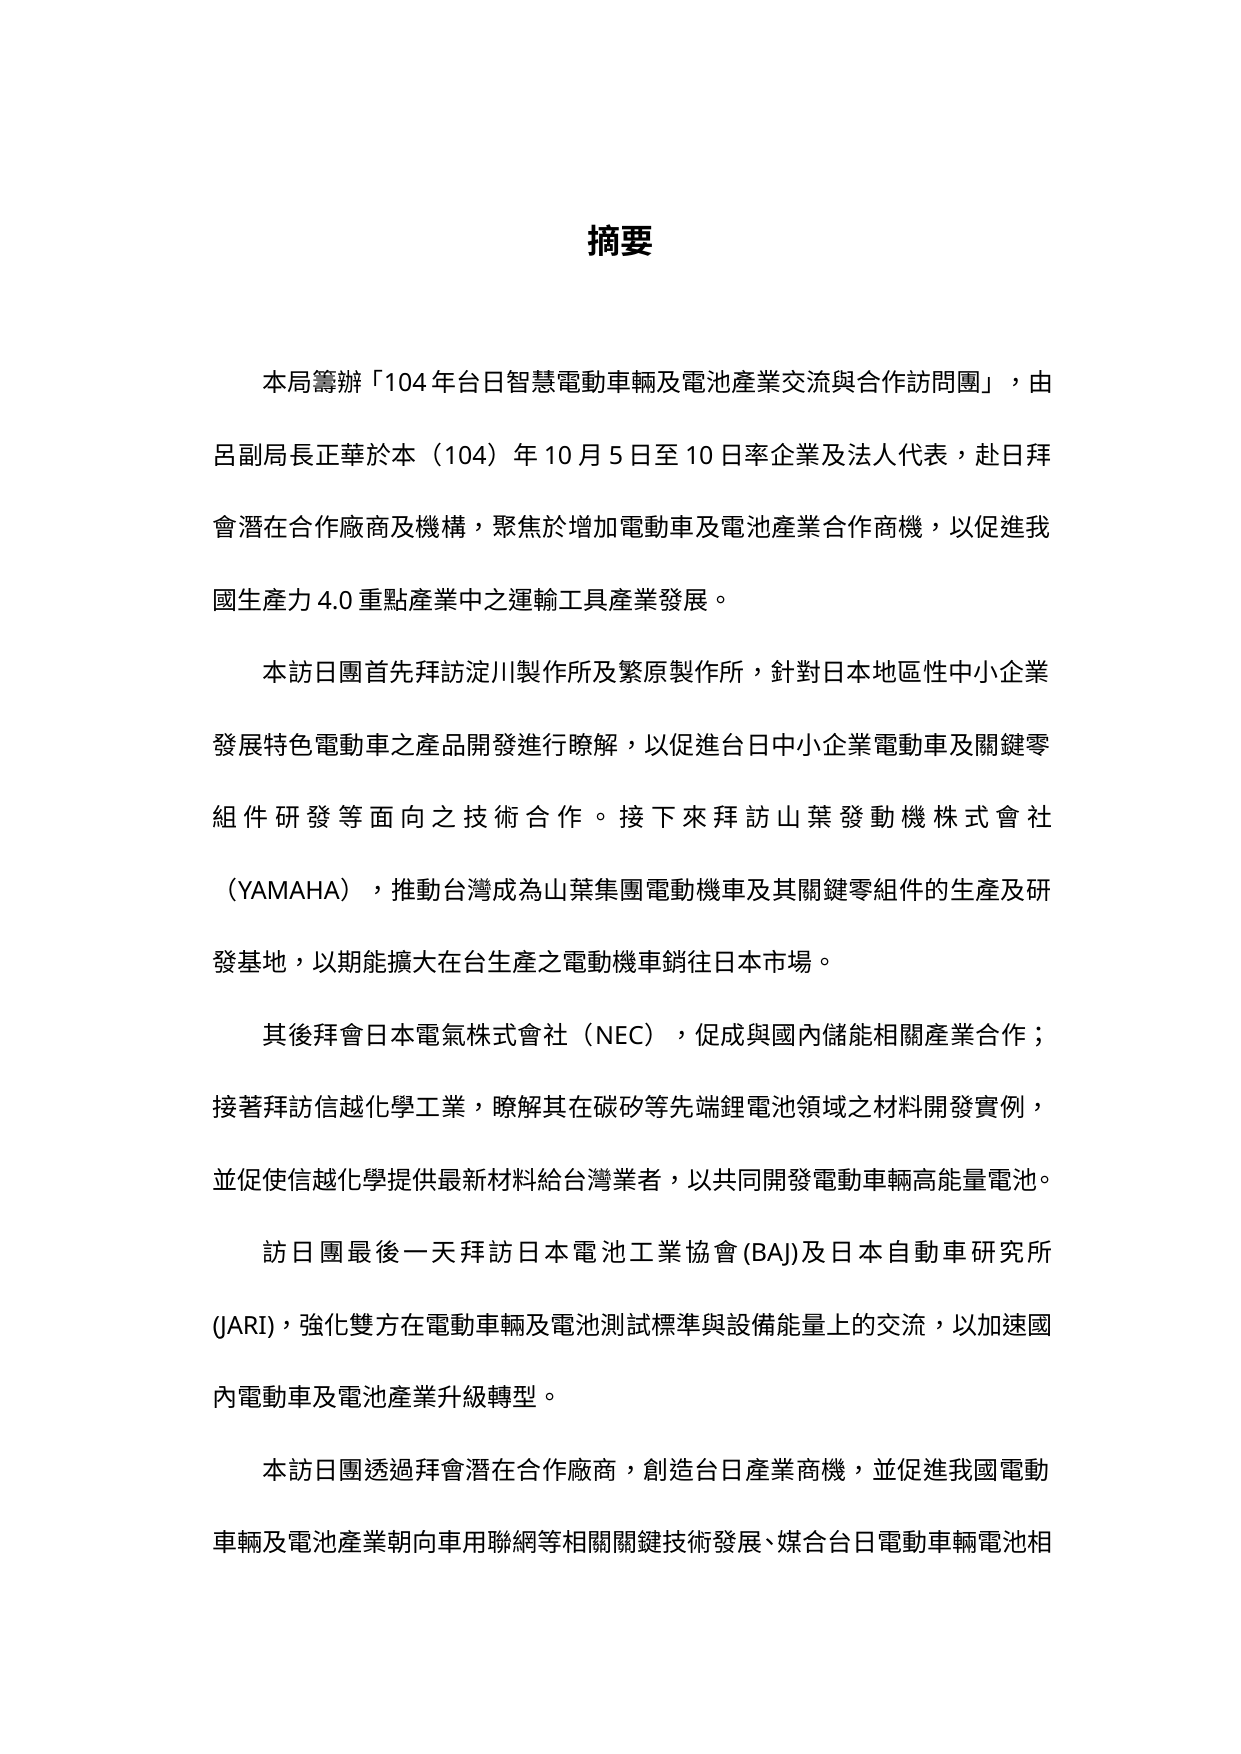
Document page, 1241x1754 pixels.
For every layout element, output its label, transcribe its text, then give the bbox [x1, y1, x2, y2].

text 本局籌辦「104年台日智慧電動車輛及電池產業交流與合作訪問團」，由呂副局長正華於本（104）年10月5日至10日率企業及法人代表，赴日拜會潛在合作廠商及機構，聚焦於增加電動車及電池產業合作商機，以促進我國生產力4.0重點產業中之運輸工具產業發展。 [212, 363, 1053, 616]
text 本訪日團透過拜會潛在合作廠商，創造台日產業商機，並促進我國電動車輛及電池產業朝向車用聯網等相關關鍵技術發展、媒合台日電動車輛電池相 [212, 1450, 1053, 1559]
text 訪日團最後一天拜訪日本電池工業協會(BAJ)及日本自動車研究所(JARI)，強化雙方在電動車輛及電池測試標準與設備能量上的交流，以加速國內電動車及電池產業升級轉型。 [212, 1233, 1053, 1414]
text 本訪日團首先拜訪淀川製作所及繁原製作所，針對日本地區性中小企業發展特色電動車之產品開發進行瞭解，以促進台日中小企業電動車及關鍵零組件研發等面向之技術合作。接下來拜訪山葉發動機株式會社（YAMAHA），推動台灣成為山葉集團電動機車及其關鍵零組件的生產及研發基地，以期能擴大在台生產之電動機車銷往日本市場。 [212, 653, 1053, 979]
subtitle 摘要 [187, 202, 1053, 277]
text 其後拜會日本電氣株式會社（NEC），促成與國內儲能相關產業合作；接著拜訪信越化學工業，瞭解其在碳矽等先端鋰電池領域之材料開發實例，並促使信越化學提供最新材料給台灣業者，以共同開發電動車輛高能量電池。 [212, 1015, 1053, 1196]
